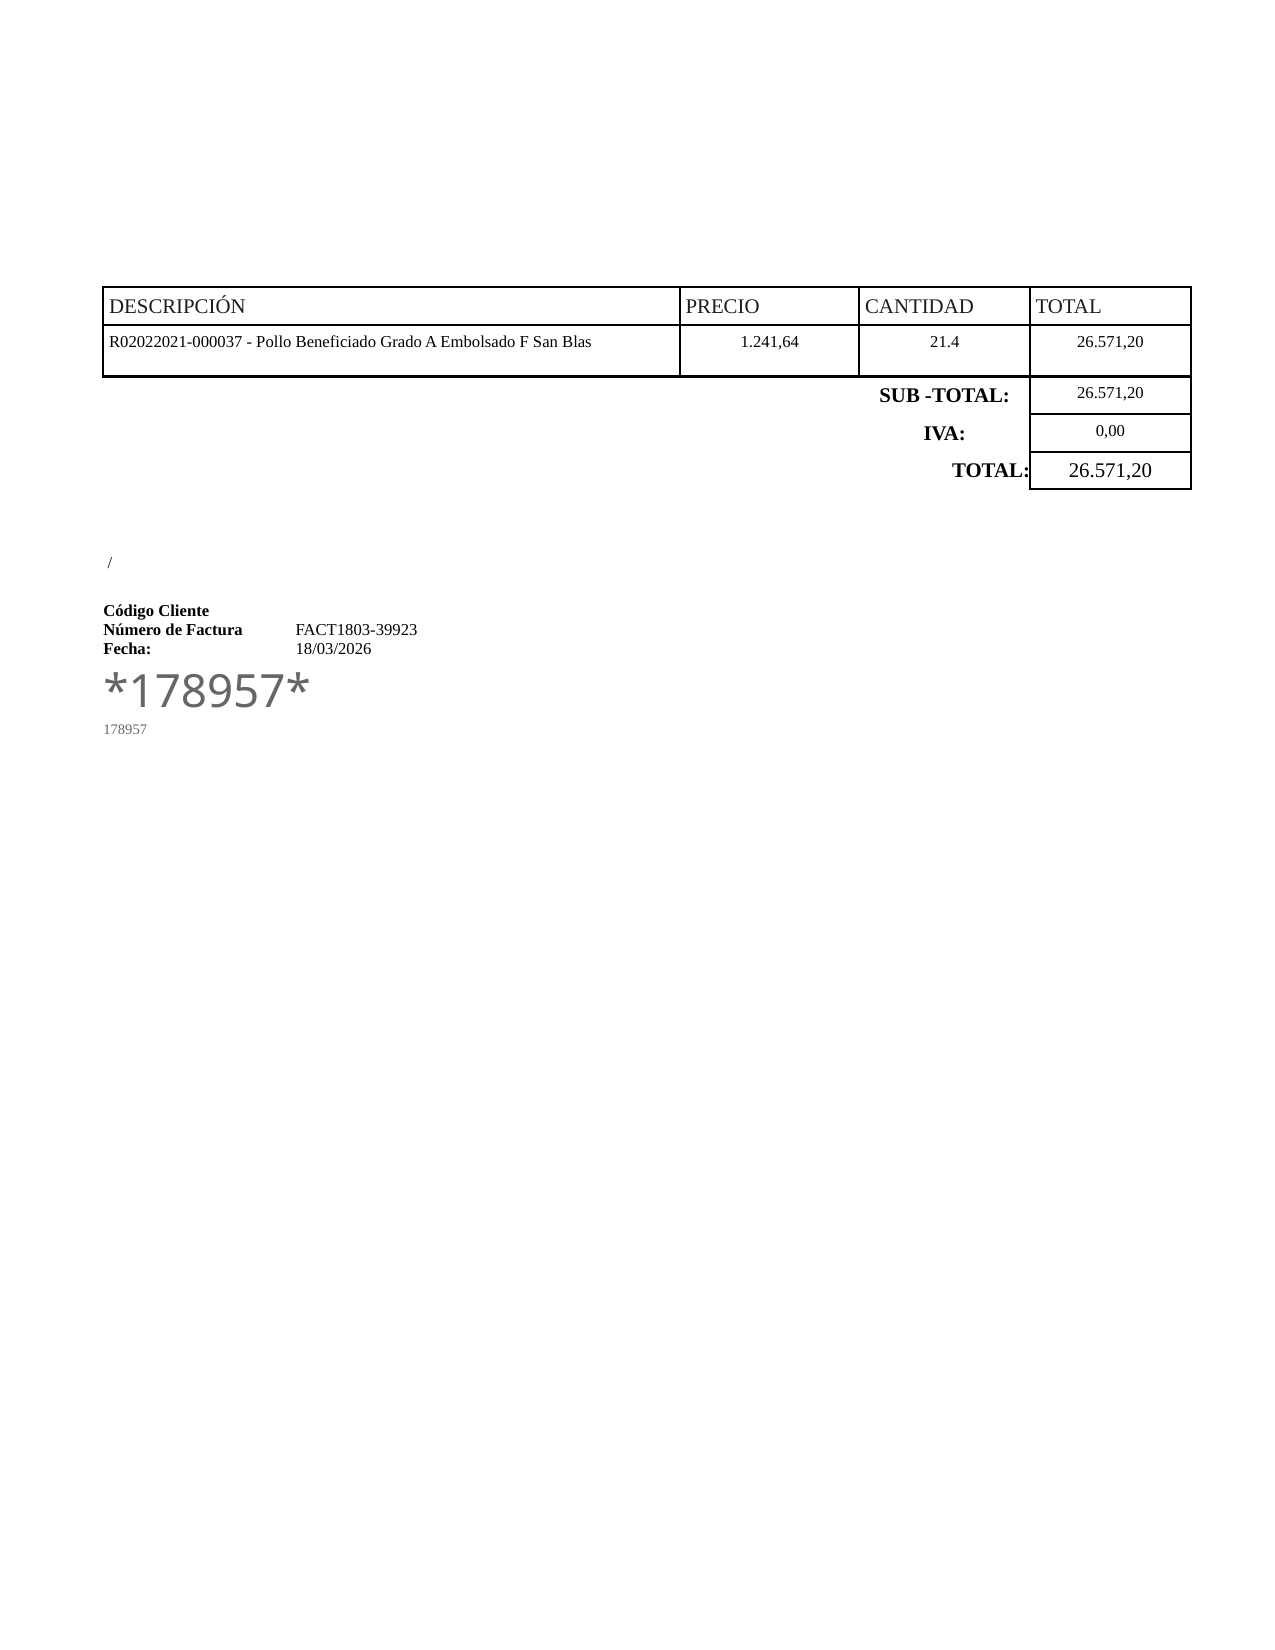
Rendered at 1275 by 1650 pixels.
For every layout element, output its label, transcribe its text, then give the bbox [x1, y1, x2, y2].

table_cell 26.571,20 [1031, 378, 1190, 413]
table_cell IVA: [859, 413, 1029, 451]
table_cell 1.241,64 [681, 326, 858, 375]
table_cell 26.571,20 [1031, 326, 1190, 375]
table_cell [103, 378, 859, 488]
table_cell 0,00 [1031, 415, 1190, 451]
table_cell TOTAL: [859, 451, 1029, 488]
table_cell [103, 514, 858, 533]
table_header TOTAL [1031, 288, 1190, 323]
table_cell [103, 534, 858, 553]
table_cell 18/03/2026 [295, 639, 517, 658]
table_cell SUB -TOTAL: [859, 378, 1029, 413]
table_cell FACT1803-39923 [295, 620, 517, 639]
table_header DESCRIPCIÓN [104, 288, 679, 323]
table_header [295, 601, 517, 620]
table_header PRECIO [681, 288, 858, 323]
table_header Código Cliente [103, 601, 295, 620]
table_cell Número de Factura [103, 620, 295, 639]
table_cell 21.4 [860, 326, 1029, 375]
table_cell R02022021-000037 - Pollo Beneficiado Grado A Embolsado F San Blas [104, 326, 679, 375]
table_header CANTIDAD [860, 288, 1029, 323]
table_cell 26.571,20 [1031, 453, 1190, 488]
table_cell Fecha: [103, 639, 295, 658]
text 178957 [103, 721, 1137, 737]
table_cell / [103, 553, 858, 572]
table_header [103, 490, 858, 514]
text *178957* [103, 658, 1137, 721]
